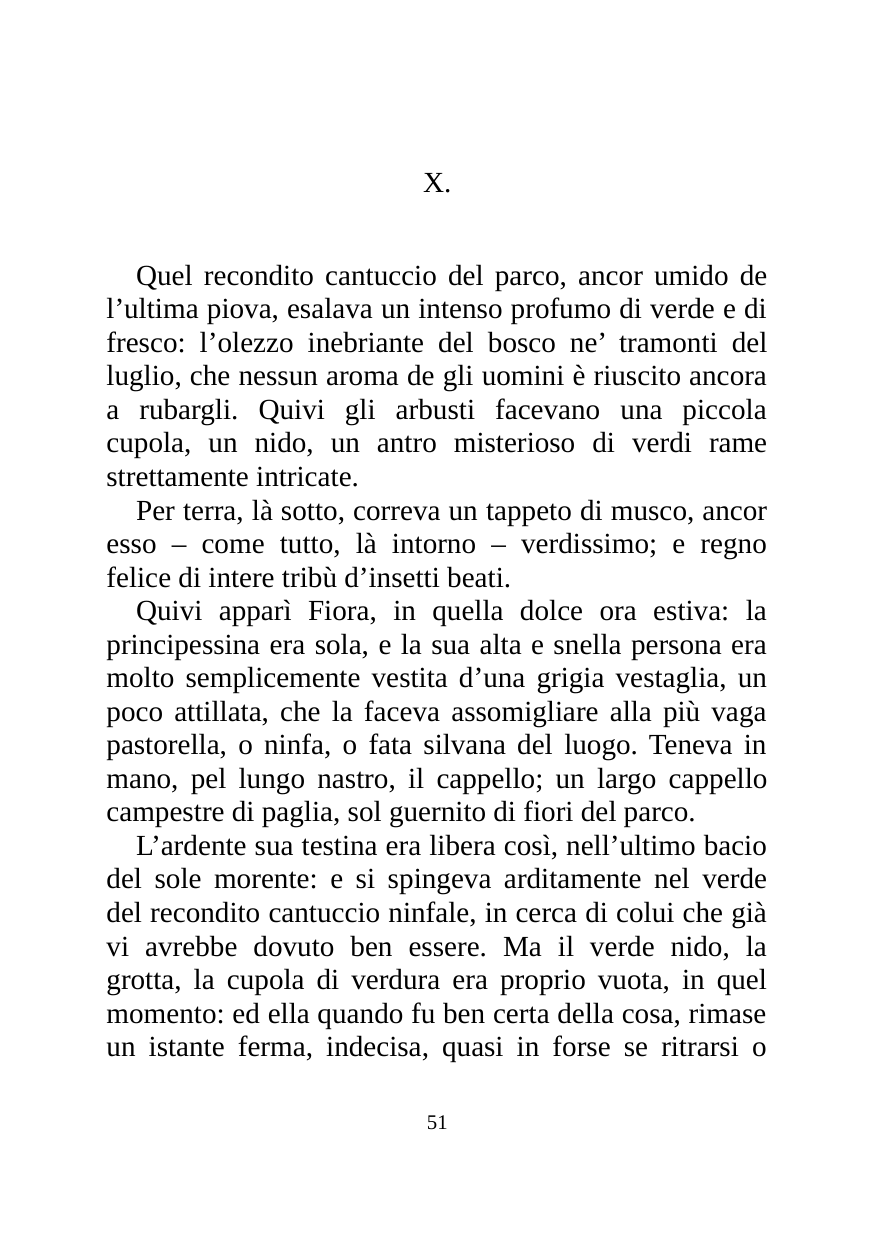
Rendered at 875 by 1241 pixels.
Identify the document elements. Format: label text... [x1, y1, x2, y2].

text L’ardente sua testina era libera così, nell’ultimo bacio del sole morente: e si spingeva arditamente nel verde del recondito cantuccio ninfale, in cerca di colui che già vi avrebbe dovuto ben essere. Ma il verde nido, la grotta, la cupola di verdura era proprio vuota, in quel momento: ed ella quando fu ben certa della cosa, rimase un istante ferma, indecisa, quasi in forse se ritrarsi o [106, 828, 768, 1063]
subtitle X. [106, 165, 768, 199]
text Quivi apparì Fiora, in quella dolce ora estiva: la principessina era sola, e la sua alta e snella persona era molto semplicemente vestita d’una grigia vestaglia, un poco attillata, che la faceva assomigliare alla più vaga pastorella, o ninfa, o fata silvana del luogo. Teneva in mano, pel lungo nastro, il cappello; un largo cappello campestre di paglia, sol guernito di fiori del parco. [106, 593, 768, 828]
text Quel recondito cantuccio del parco, ancor umido de l’ultima piova, esalava un intenso profumo di verde e di fresco: l’olezzo inebriante del bosco ne’ tramonti del luglio, che nessun aroma de gli uomini è riuscito ancora a rubargli. Quivi gli arbusti facevano una piccola cupola, un nido, un antro misterioso di verdi rame strettamente intricate. [106, 258, 768, 493]
text Per terra, là sotto, correva un tappeto di musco, ancor esso – come tutto, là intorno – verdissimo; e regno felice di intere tribù d’insetti beati. [106, 493, 768, 593]
